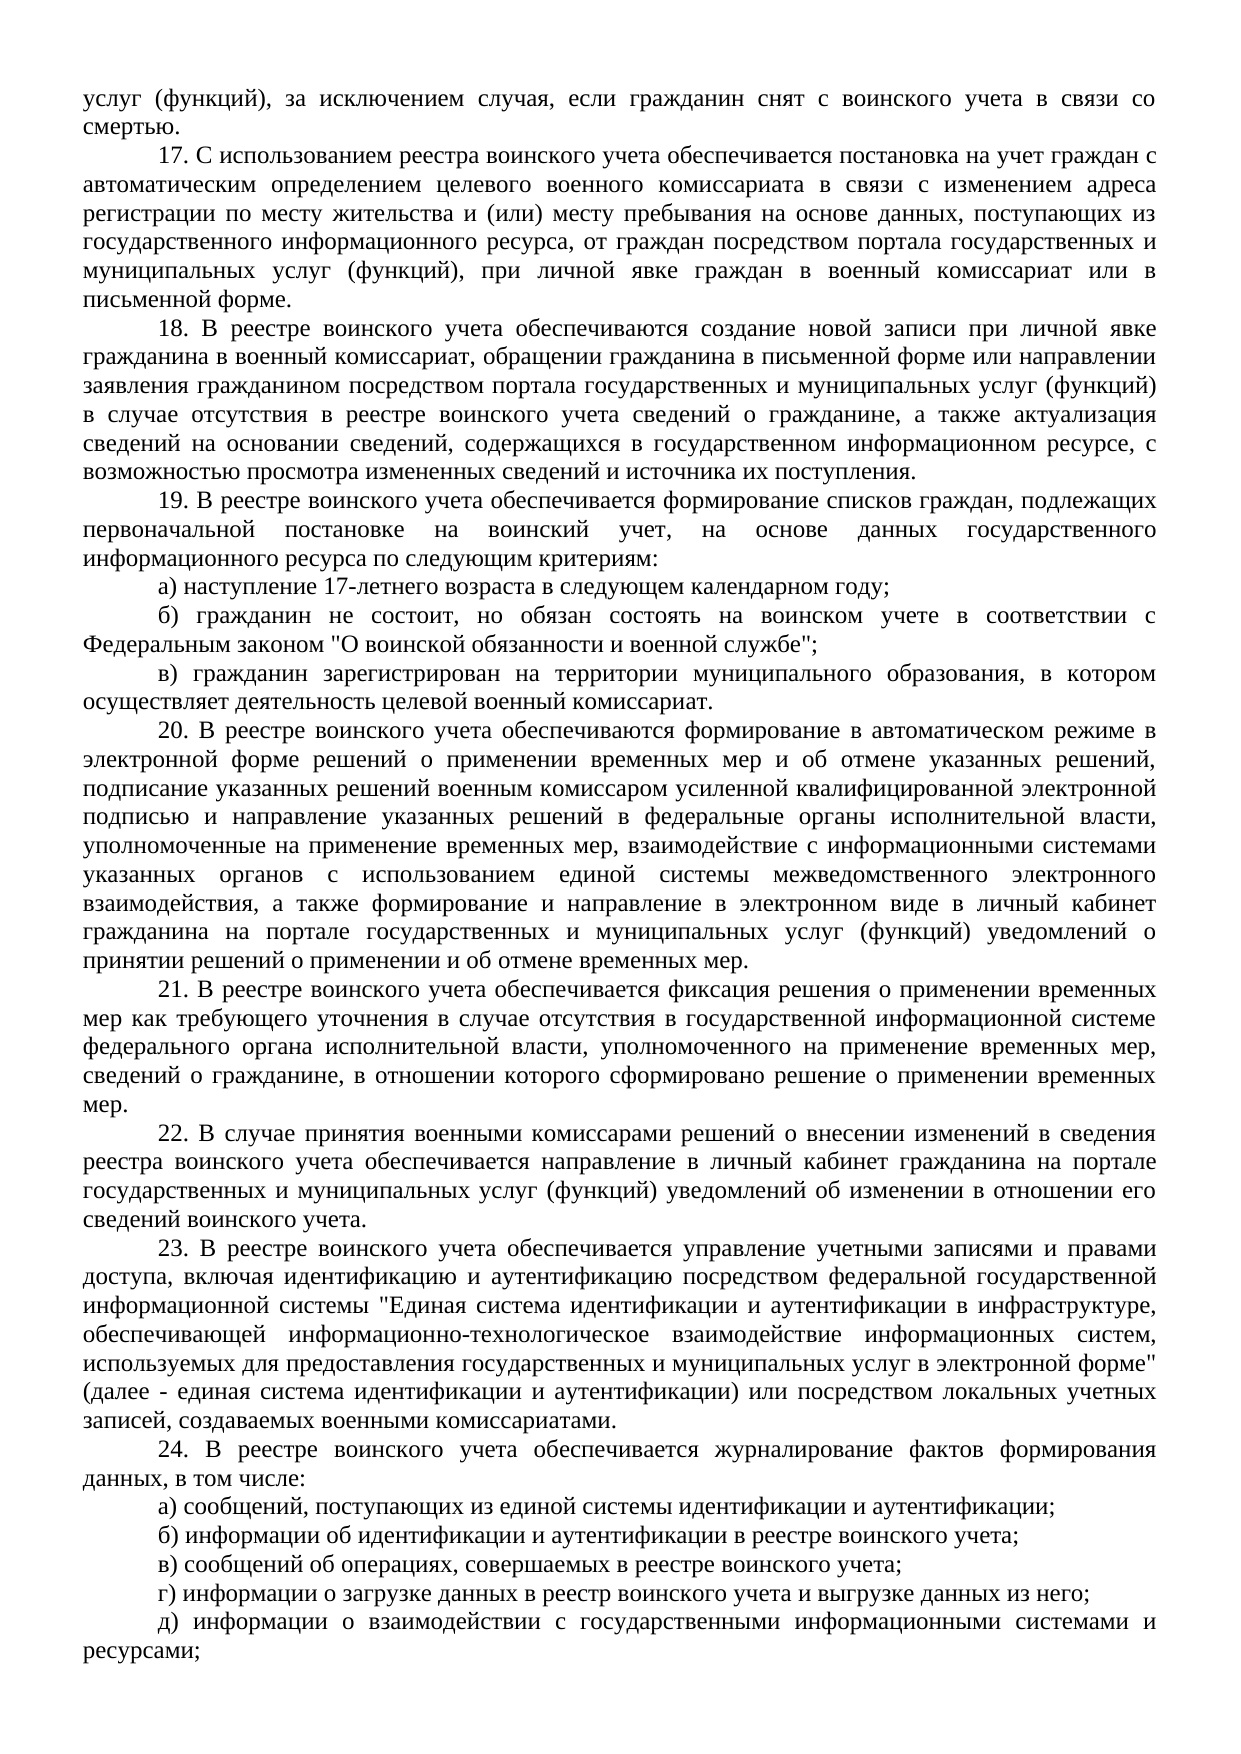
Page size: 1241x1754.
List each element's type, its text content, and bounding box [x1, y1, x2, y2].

text 21. В реестре воинского учета обеспечивается фиксация решения о применении временных мер как требующего уточнения в случае отсутствия в государственной информационной системе федерального органа исполнительной власти, уполномоченного на применение временных мер, сведений о гражданине, в отношении которого сформировано решение о применении временных мер. [83, 974, 1157, 1118]
text 23. В реестре воинского учета обеспечивается управление учетными записями и правами доступа, включая идентификацию и аутентификацию посредством федеральной государственной информационной системы "Единая система идентификации и аутентификации в инфраструктуре, обеспечивающей информационно-технологическое взаимодействие информационных систем, используемых для предоставления государственных и муниципальных услуг в электронной форме" (далее - единая система идентификации и аутентификации) или посредством локальных учетных записей, создаваемых военными комиссариатами. [83, 1233, 1157, 1434]
text в) сообщений об операциях, совершаемых в реестре воинского учета; [83, 1549, 1157, 1578]
text г) информации о загрузке данных в реестр воинского учета и выгрузке данных из него; [83, 1578, 1157, 1606]
text д) информации о взаимодействии с государственными информационными системами и ресурсами; [83, 1606, 1157, 1664]
text а) сообщений, поступающих из единой системы идентификации и аутентификации; [83, 1491, 1157, 1520]
text а) наступление 17-летнего возраста в следующем календарном году; [83, 571, 1157, 600]
text 22. В случае принятия военными комиссарами решений о внесении изменений в сведения реестра воинского учета обеспечивается направление в личный кабинет гражданина на портале государственных и муниципальных услуг (функций) уведомлений об изменении в отношении его сведений воинского учета. [83, 1118, 1157, 1233]
text 18. В реестре воинского учета обеспечиваются создание новой записи при личной явке гражданина в военный комиссариат, обращении гражданина в письменной форме или направлении заявления гражданином посредством портала государственных и муниципальных услуг (функций) в случае отсутствия в реестре воинского учета сведений о гражданине, а также актуализация сведений на основании сведений, содержащихся в государственном информационном ресурсе, с возможностью просмотра измененных сведений и источника их поступления. [83, 313, 1157, 485]
text б) гражданин не состоит, но обязан состоять на воинском учете в соответствии с Федеральным законом "О воинской обязанности и военной службе"; [83, 600, 1157, 658]
text б) информации об идентификации и аутентификации в реестре воинского учета; [83, 1520, 1157, 1549]
text услуг (функций), за исключением случая, если гражданин снят с воинского учета в связи со смертью. [83, 83, 1157, 140]
text 24. В реестре воинского учета обеспечивается журналирование фактов формирования данных, в том числе: [83, 1434, 1157, 1491]
text 17. С использованием реестра воинского учета обеспечивается постановка на учет граждан с автоматическим определением целевого военного комиссариата в связи с изменением адреса регистрации по месту жительства и (или) месту пребывания на основе данных, поступающих из государственного информационного ресурса, от граждан посредством портала государственных и муниципальных услуг (функций), при личной явке граждан в военный комиссариат или в письменной форме. [83, 140, 1157, 313]
text 19. В реестре воинского учета обеспечивается формирование списков граждан, подлежащих первоначальной постановке на воинский учет, на основе данных государственного информационного ресурса по следующим критериям: [83, 485, 1157, 571]
text 20. В реестре воинского учета обеспечиваются формирование в автоматическом режиме в электронной форме решений о применении временных мер и об отмене указанных решений, подписание указанных решений военным комиссаром усиленной квалифицированной электронной подписью и направление указанных решений в федеральные органы исполнительной власти, уполномоченные на применение временных мер, взаимодействие с информационными системами указанных органов с использованием единой системы межведомственного электронного взаимодействия, а также формирование и направление в электронном виде в личный кабинет гражданина на портале государственных и муниципальных услуг (функций) уведомлений о принятии решений о применении и об отмене временных мер. [83, 715, 1157, 974]
text в) гражданин зарегистрирован на территории муниципального образования, в котором осуществляет деятельность целевой военный комиссариат. [83, 658, 1157, 715]
